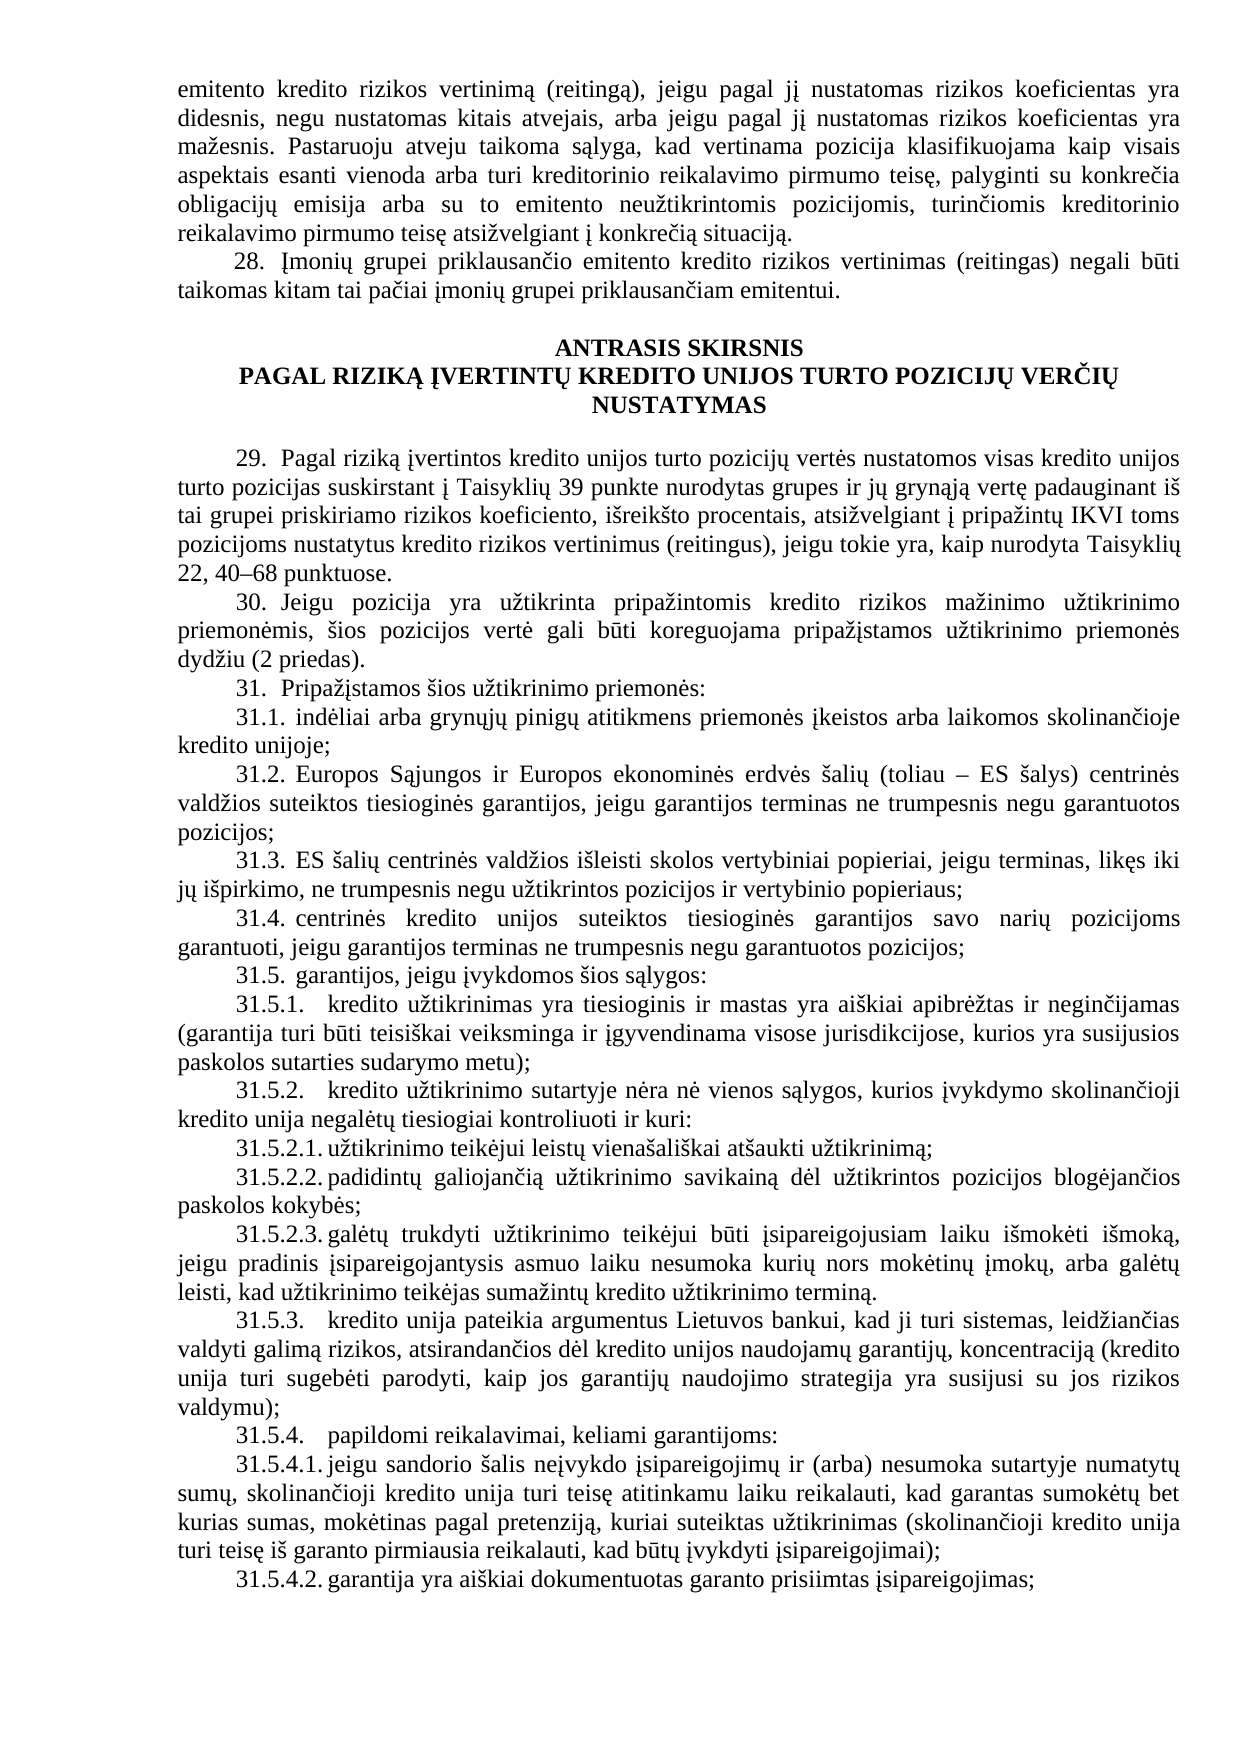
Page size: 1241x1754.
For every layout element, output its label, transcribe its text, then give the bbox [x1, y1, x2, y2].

text 31.5.2.3. galėtų trukdyti užtikrinimo teikėjui būti įsipareigojusiam laiku išmokėti išmoką, jeigu pradinis įsipareigojantysis asmuo laiku nesumoka kurių nors mokėtinų įmokų, arba galėtų leisti, kad užtikrinimo teikėjas sumažintų kredito užtikrinimo terminą. [177, 1219, 1181, 1305]
text 31.5.4.2. garantija yra aiškiai dokumentuotas garanto prisiimtas įsipareigojimas; [177, 1564, 1181, 1593]
text 31.4. centrinės kredito unijos suteiktos tiesioginės garantijos savo narių pozicijoms garantuoti, jeigu garantijos terminas ne trumpesnis negu garantuotos pozicijos; [177, 903, 1181, 960]
text ANTRASIS SKIRSNIS [177, 333, 1181, 361]
text 31.5.1. kredito užtikrinimas yra tiesioginis ir mastas yra aiškiai apibrėžtas ir neginčijamas (garantija turi būti teisiškai veiksminga ir įgyvendinama visose jurisdikcijose, kurios yra susijusios paskolos sutarties sudarymo metu); [177, 989, 1181, 1075]
text 31.5.2. kredito užtikrinimo sutartyje nėra nė vienos sąlygos, kurios įvykdymo skolinančioji kredito unija negalėtų tiesiogiai kontroliuoti ir kuri: [177, 1075, 1181, 1133]
text 31. Pripažįstamos šios užtikrinimo priemonės: [177, 673, 1181, 702]
text 31.5.4.1. jeigu sandorio šalis neįvykdo įsipareigojimų ir (arba) nesumoka sutartyje numatytų sumų, skolinančioji kredito unija turi teisę atitinkamu laiku reikalauti, kad garantas sumokėtų bet kurias sumas, mokėtinas pagal pretenziją, kuriai suteiktas užtikrinimas (skolinančioji kredito unija turi teisę iš garanto pirmiausia reikalauti, kad būtų įvykdyti įsipareigojimai); [177, 1449, 1181, 1564]
text 31.1. indėliai arba grynųjų pinigų atitikmens priemonės įkeistos arba laikomos skolinančioje kredito unijoje; [177, 702, 1181, 759]
text 29. Pagal riziką įvertintos kredito unijos turto pozicijų vertės nustatomos visas kredito unijos turto pozicijas suskirstant į Taisyklių 39 punkte nurodytas grupes ir jų grynąją vertę padauginant iš tai grupei priskiriamo rizikos koeficiento, išreikšto procentais, atsižvelgiant į pripažintų IKVI toms pozicijoms nustatytus kredito rizikos vertinimus (reitingus), jeigu tokie yra, kaip nurodyta Taisyklių 22, 40–68 punktuose. [177, 443, 1181, 587]
text 31.5.4. papildomi reikalavimai, keliami garantijoms: [177, 1420, 1181, 1449]
text 28. Įmonių grupei priklausančio emitento kredito rizikos vertinimas (reitingas) negali būti taikomas kitam tai pačiai įmonių grupei priklausančiam emitentui. [177, 246, 1181, 304]
text 31.5. garantijos, jeigu įvykdomos šios sąlygos: [177, 960, 1181, 989]
text 31.5.2.2. padidintų galiojančią užtikrinimo savikainą dėl užtikrintos pozicijos blogėjančios paskolos kokybės; [177, 1162, 1181, 1219]
text 31.5.3. kredito unija pateikia argumentus Lietuvos bankui, kad ji turi sistemas, leidžiančias valdyti galimą rizikos, atsirandančios dėl kredito unijos naudojamų garantijų, koncentraciją (kredito unija turi sugebėti parodyti, kaip jos garantijų naudojimo strategija yra susijusi su jos rizikos valdymu); [177, 1305, 1181, 1420]
text 31.2. Europos Sąjungos ir Europos ekonominės erdvės šalių (toliau – ES šalys) centrinės valdžios suteiktos tiesioginės garantijos, jeigu garantijos terminas ne trumpesnis negu garantuotos pozicijos; [177, 759, 1181, 845]
text 30. Jeigu pozicija yra užtikrinta pripažintomis kredito rizikos mažinimo užtikrinimo priemonėmis, šios pozicijos vertė gali būti koreguojama pripažįstamos užtikrinimo priemonės dydžiu (2 priedas). [177, 587, 1181, 673]
text PAGAL RIZIKĄ ĮVERTINTŲ KREDITO UNIJOS TURTO POZICIJŲ VERČIŲ NUSTATYMAS [177, 361, 1181, 419]
text 31.3. ES šalių centrinės valdžios išleisti skolos vertybiniai popieriai, jeigu terminas, likęs iki jų išpirkimo, ne trumpesnis negu užtikrintos pozicijos ir vertybinio popieriaus; [177, 845, 1181, 903]
text emitento kredito rizikos vertinimą (reitingą), jeigu pagal jį nustatomas rizikos koeficientas yra didesnis, negu nustatomas kitais atvejais, arba jeigu pagal jį nustatomas rizikos koeficientas yra mažesnis. Pastaruoju atveju taikoma sąlyga, kad vertinama pozicija klasifikuojama kaip visais aspektais esanti vienoda arba turi kreditorinio reikalavimo pirmumo teisę, palyginti su konkrečia obligacijų emisija arba su to emitento neužtikrintomis pozicijomis, turinčiomis kreditorinio reikalavimo pirmumo teisę atsižvelgiant į konkrečią situaciją. [177, 74, 1181, 246]
text 31.5.2.1. užtikrinimo teikėjui leistų vienašališkai atšaukti užtikrinimą; [177, 1133, 1181, 1162]
